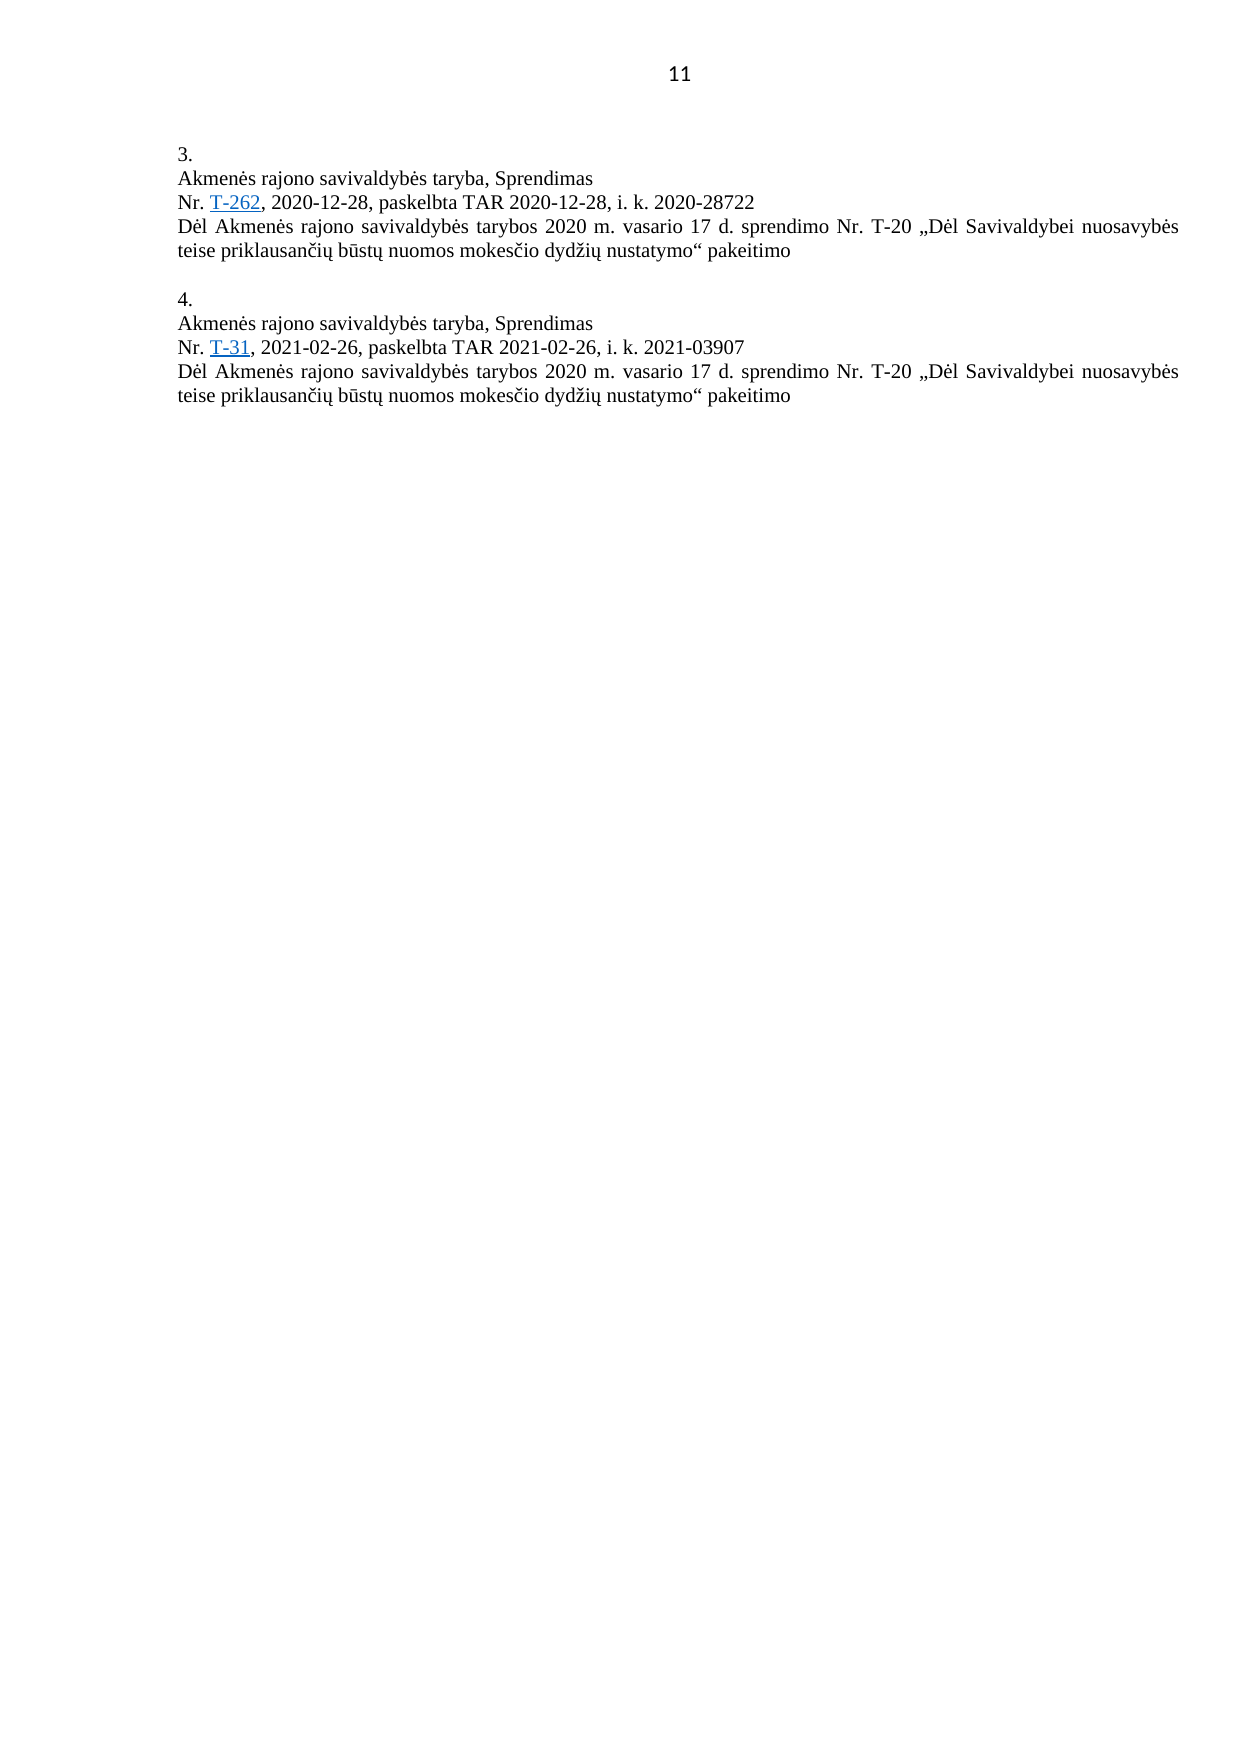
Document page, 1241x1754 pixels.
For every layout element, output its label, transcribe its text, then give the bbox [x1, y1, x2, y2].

text Dėl Akmenės rajono savivaldybės tarybos 2020 m. vasario 17 d. sprendimo Nr. T-20 „Dėl Savivaldybei nuosavybės teise priklausančių būstų nuomos mokesčio dydžių nustatymo“ pakeitimo [177, 214, 1181, 262]
text 4. [177, 287, 1181, 311]
text Akmenės rajono savivaldybės taryba, Sprendimas [177, 311, 1181, 335]
text Akmenės rajono savivaldybės taryba, Sprendimas [177, 166, 1181, 190]
text Dėl Akmenės rajono savivaldybės tarybos 2020 m. vasario 17 d. sprendimo Nr. T-20 „Dėl Savivaldybei nuosavybės teise priklausančių būstų nuomos mokesčio dydžių nustatymo“ pakeitimo [177, 359, 1181, 407]
text Nr. T-262, 2020-12-28, paskelbta TAR 2020-12-28, i. k. 2020-28722 [177, 190, 1181, 214]
text 3. [177, 142, 1181, 166]
text Nr. T-31, 2021-02-26, paskelbta TAR 2021-02-26, i. k. 2021-03907 [177, 335, 1181, 359]
